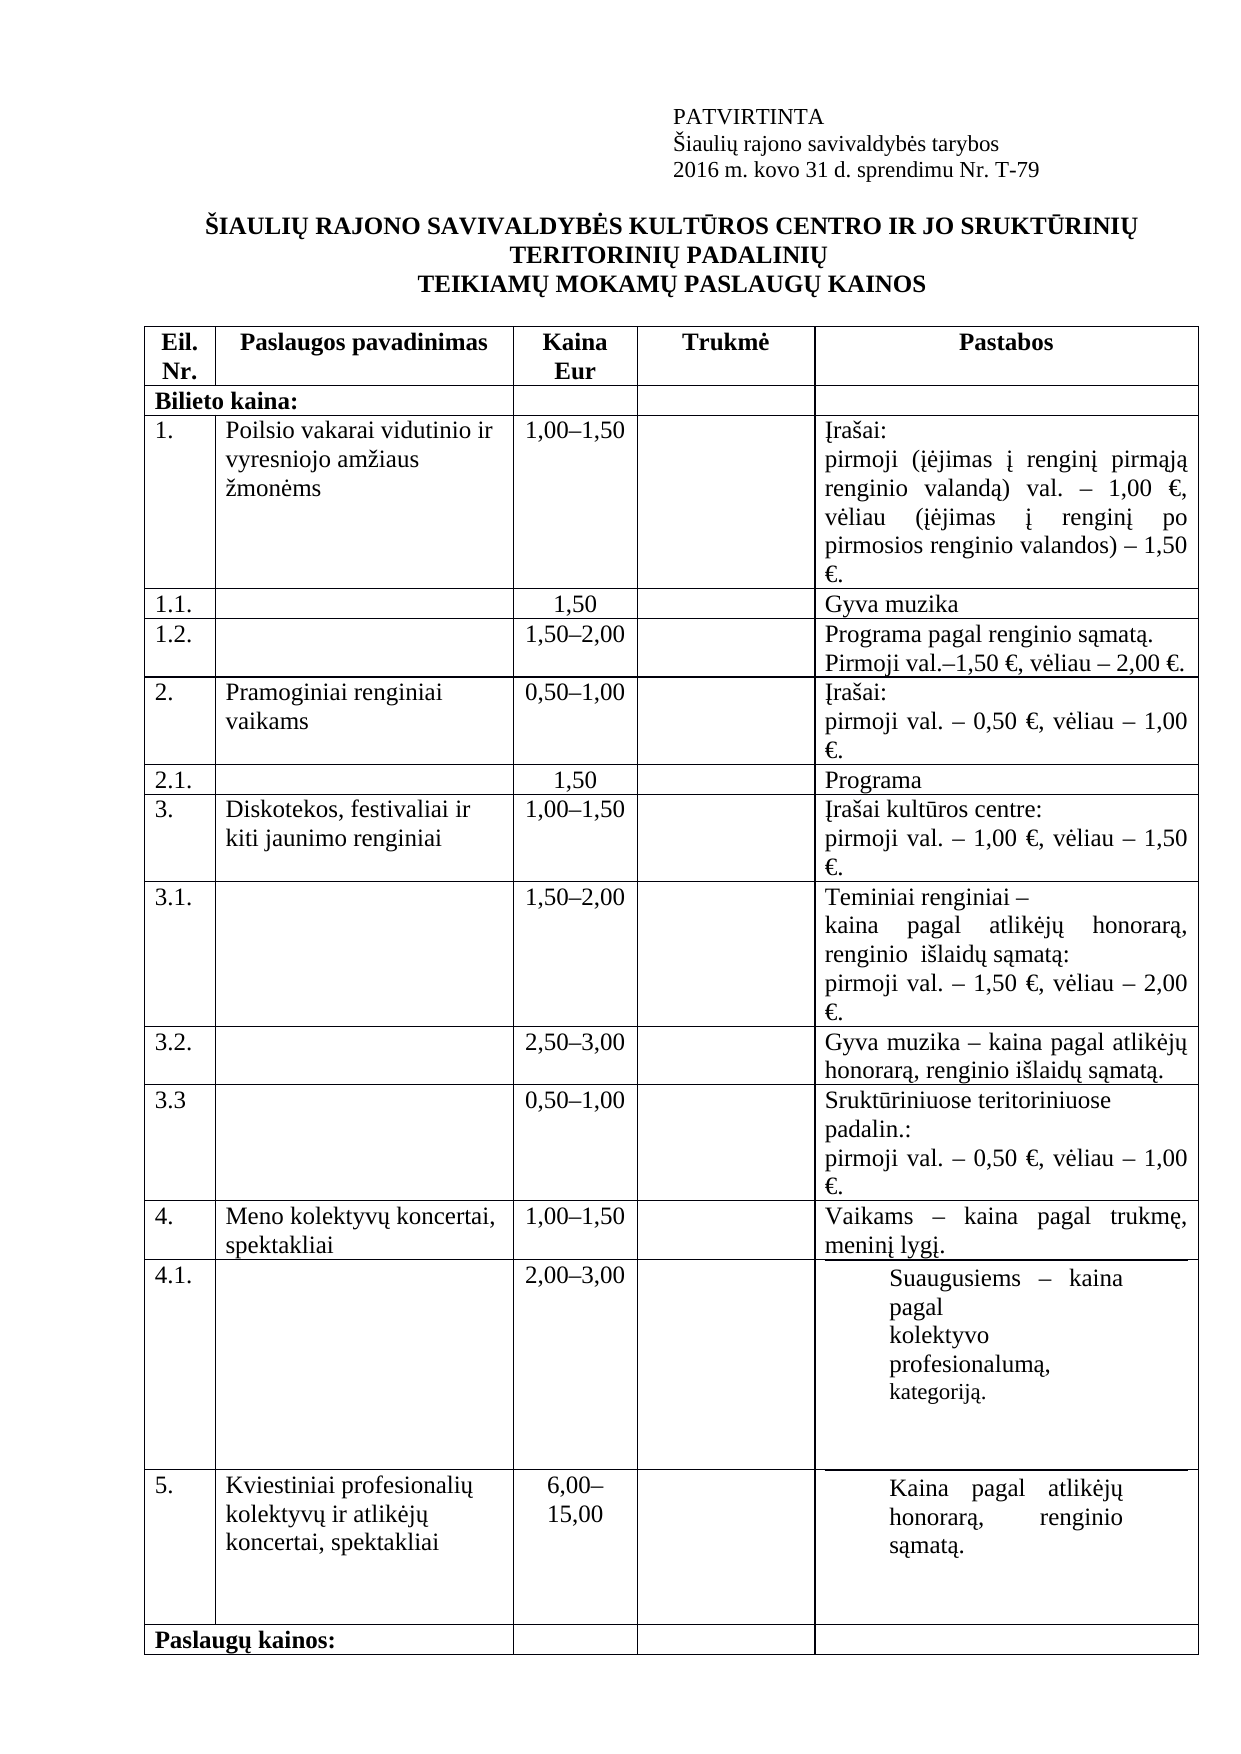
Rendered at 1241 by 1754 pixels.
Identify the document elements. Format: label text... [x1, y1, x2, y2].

table_cell [638, 1260, 814, 1469]
table_cell 4. [145, 1201, 215, 1259]
table_cell [638, 589, 814, 618]
table_cell 1,50 [514, 589, 637, 618]
table_cell 1. [145, 416, 215, 588]
table_header Kaina Eur [514, 327, 637, 385]
table_cell [216, 765, 513, 793]
table_cell Vaikams – kaina pagal trukmę, meninį lygį. [816, 1201, 1198, 1259]
table_cell 3.3 [145, 1085, 215, 1200]
table_cell Kviestiniai profesionalių kolektyvų ir atlikėjų koncertai, spektakliai [216, 1470, 513, 1624]
table_cell [216, 619, 513, 676]
table_cell [638, 619, 814, 676]
table_cell 0,50–1,00 [514, 678, 637, 764]
table_cell [638, 1201, 814, 1259]
table_cell Įrašai kultūros centre: pirmoji val. – 1,00 €, vėliau – 1,50 €. [816, 795, 1198, 881]
table_cell 2,00–3,00 [514, 1260, 637, 1469]
table_cell [216, 589, 513, 618]
table_header Paslaugos pavadinimas [216, 327, 513, 385]
table_cell 1,00–1,50 [514, 416, 637, 588]
table_cell Sruktūriniuose teritoriniuose padalin.: pirmoji val. – 0,50 €, vėliau – 1,00 €. [816, 1085, 1198, 1200]
table_cell [816, 1625, 1198, 1654]
text ŠIAULIŲ RAJONO SAVIVALDYBĖS KULTŪROS CENTRO IR JO SRUKTŪRINIŲ TERITORINIŲ PADALINIŲ [133, 211, 1211, 269]
table_header Pastabos [816, 327, 1198, 385]
table_cell [816, 386, 1198, 414]
table_cell 1.1. [145, 589, 215, 618]
table_cell Teminiai renginiai – kaina pagal atlikėjų honorarą, renginio išlaidų sąmatą: pirmoji val. – 1,50 €, vėliau – 2,00 €. [816, 882, 1198, 1026]
table_cell Įrašai: pirmoji val. – 0,50 €, vėliau – 1,00 €. [816, 678, 1198, 764]
table_cell Paslaugų kainos: [145, 1625, 513, 1654]
table_cell [638, 1625, 814, 1654]
text PATVIRTINTA [538, 103, 1211, 130]
table_cell Kaina pagal atlikėjų honorarą, renginio sąmatą. [816, 1470, 1198, 1624]
table_cell Diskotekos, festivaliai ir kiti jaunimo renginiai [216, 795, 513, 881]
table_cell [638, 1085, 814, 1200]
table_cell [216, 1260, 513, 1469]
table_cell [638, 1470, 814, 1624]
table_cell 2,50–3,00 [514, 1027, 637, 1084]
table_cell 5. [145, 1470, 215, 1624]
table_cell Gyva muzika [816, 589, 1198, 618]
table_cell 1,00–1,50 [514, 1201, 637, 1259]
table_cell Įrašai: pirmoji (įėjimas į renginį pirmąją renginio valandą) val. – 1,00 €, vėliau (įėjimas į renginį po pirmosios renginio valandos) – 1,50 €. [816, 416, 1198, 588]
table_cell [514, 386, 637, 414]
text TEIKIAMŲ MOKAMŲ PASLAUGŲ KAINOS [133, 269, 1211, 297]
table_cell 3.1. [145, 882, 215, 1026]
table_cell Meno kolektyvų koncertai, spektakliai [216, 1201, 513, 1259]
table_cell 2. [145, 678, 215, 764]
text Šiaulių rajono savivaldybės tarybos [673, 130, 1211, 156]
table_cell [638, 795, 814, 881]
table_cell Bilieto kaina: [145, 386, 513, 414]
table_cell 3. [145, 795, 215, 881]
table_cell [216, 882, 513, 1026]
table_cell 1,50–2,00 [514, 882, 637, 1026]
table_cell 1,00–1,50 [514, 795, 637, 881]
table_cell [638, 1027, 814, 1084]
table_cell Poilsio vakarai vidutinio ir vyresniojo amžiaus žmonėms [216, 416, 513, 588]
table_header Trukmė [638, 327, 814, 385]
table_cell 0,50–1,00 [514, 1085, 637, 1200]
table_cell 4.1. [145, 1260, 215, 1469]
table_cell Gyva muzika – kaina pagal atlikėjų honorarą, renginio išlaidų sąmatą. [816, 1027, 1198, 1084]
text 2016 m. kovo 31 d. sprendimu Nr. T-79 [673, 156, 1211, 182]
table_cell Programa pagal renginio sąmatą. Pirmoji val.–1,50 €, vėliau – 2,00 €. [816, 619, 1198, 676]
table_cell [216, 1085, 513, 1200]
table_cell 1,50–2,00 [514, 619, 637, 676]
table_cell 6,00–15,00 [514, 1470, 637, 1624]
table_cell [216, 1027, 513, 1084]
table_cell 2.1. [145, 765, 215, 793]
table_cell [638, 416, 814, 588]
table_cell Programa [816, 765, 1198, 793]
table_header Eil. Nr. [145, 327, 215, 385]
table_cell 3.2. [145, 1027, 215, 1084]
table_cell [638, 765, 814, 793]
table_cell [638, 678, 814, 764]
table_cell Pramoginiai renginiai vaikams [216, 678, 513, 764]
table_cell 1.2. [145, 619, 215, 676]
table_cell [638, 386, 814, 414]
table_cell [514, 1625, 637, 1654]
table_cell Suaugusiems – kaina pagal kolektyvo profesionalumą, kategoriją. [816, 1260, 1198, 1469]
table_cell [638, 882, 814, 1026]
table_cell 1,50 [514, 765, 637, 793]
